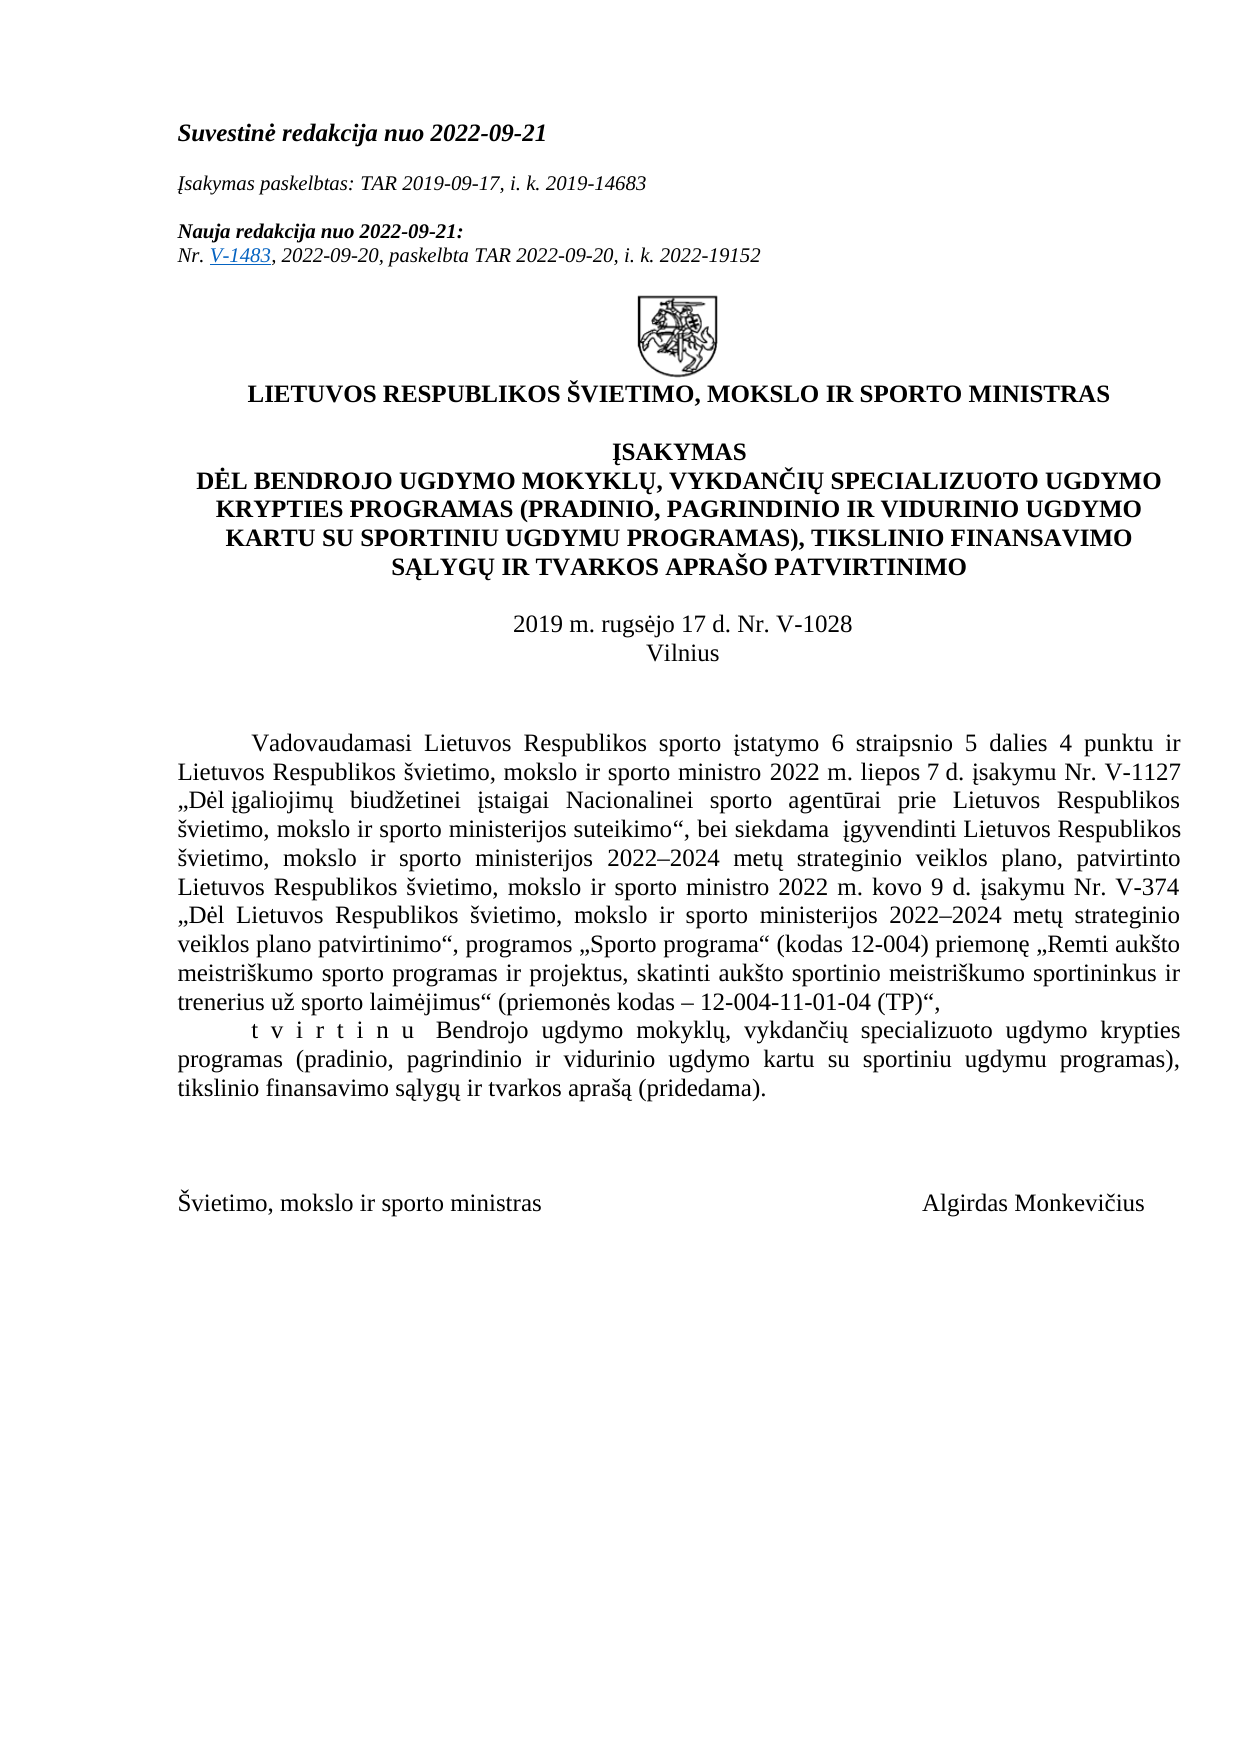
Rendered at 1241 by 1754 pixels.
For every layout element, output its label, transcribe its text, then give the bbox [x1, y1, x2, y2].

text Vilnius [177, 638, 1181, 667]
text Įsakymas paskelbtas: TAR 2019-09-17, i. k. 2019-14683 [177, 171, 1181, 195]
text Nr. V-1483, 2022-09-20, paskelbta TAR 2022-09-20, i. k. 2022-19152 [177, 243, 1181, 267]
text 2019 m. rugsėjo 17 d. Nr. V-1028 [177, 609, 1181, 638]
text Suvestinė redakcija nuo 2022-09-21 [177, 118, 1181, 147]
text DĖL BENDROJO UGDYMO MOKYKLŲ, VYKDANČIŲ SPECIALIZUOTO UGDYMO KRYPTIES PROGRAMAS (PRADINIO, PAGRINDINIO IR VIDURINIO UGDYMO KARTU SU SPORTINIU UGDYMU PROGRAMAS), TIKSLINIO FINANSAVIMO SĄLYGŲ IR TVARKOS APRAŠO PATVIRTINIMO [177, 466, 1181, 581]
text Vadovaudamasi Lietuvos Respublikos sporto įstatymo 6 straipsnio 5 dalies 4 punktu ir Lietuvos Respublikos švietimo, mokslo ir sporto ministro 2022 m. liepos 7 d. įsakymu Nr. V-1127 „Dėl įgaliojimų biudžetinei įstaigai Nacionalinei sporto agentūrai prie Lietuvos Respublikos švietimo, mokslo ir sporto ministerijos suteikimo“, bei siekdama įgyvendinti Lietuvos Respublikos švietimo, mokslo ir sporto ministerijos 2022–2024 metų strateginio veiklos plano, patvirtinto Lietuvos Respublikos švietimo, mokslo ir sporto ministro 2022 m. kovo 9 d. įsakymu Nr. V-374 „Dėl Lietuvos Respublikos švietimo, mokslo ir sporto ministerijos 2022–2024 metų strateginio veiklos plano patvirtinimo“, programos „Sporto programa“ (kodas 12-004) priemonę „Remti aukšto meistriškumo sporto programas ir projektus, skatinti aukšto sportinio meistriškumo sportininkus ir trenerius už sporto laimėjimus“ (priemonės kodas – 12-004-11-01-04 (TP)“, [177, 728, 1181, 1016]
text LIETUVOS RESPUBLIKOS ŠVIETIMO, MOKSLO IR SPORTO MINISTRAS [177, 379, 1181, 408]
text Nauja redakcija nuo 2022-09-21: [177, 219, 1181, 243]
text t v i r t i n u Bendrojo ugdymo mokyklų, vykdančių specializuoto ugdymo krypties programas (pradinio, pagrindinio ir vidurinio ugdymo kartu su sportiniu ugdymu programas), tikslinio finansavimo sąlygų ir tvarkos aprašą (pridedama). [177, 1016, 1181, 1102]
text ĮSAKYMAS [177, 437, 1181, 466]
text Švietimo, mokslo ir sporto ministras Algirdas Monkevičius [177, 1188, 1181, 1217]
